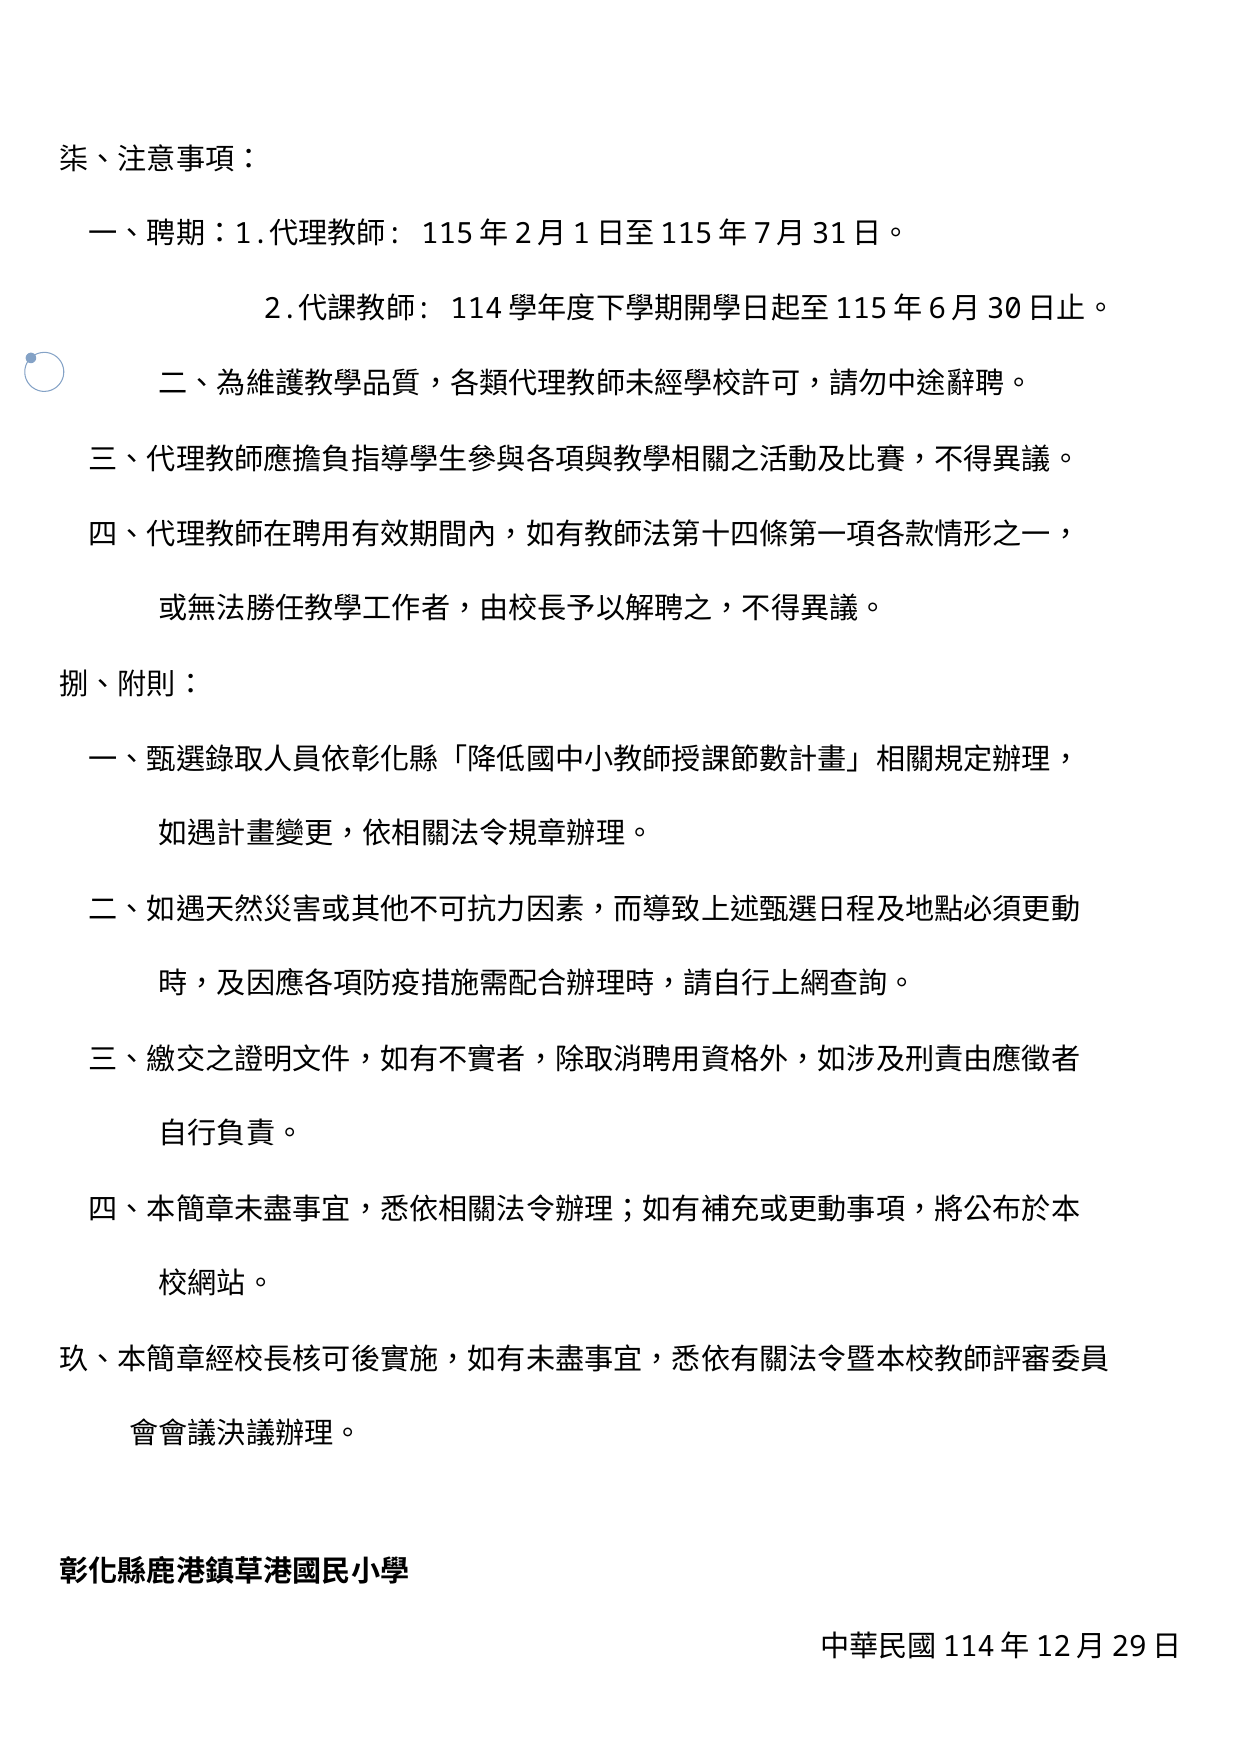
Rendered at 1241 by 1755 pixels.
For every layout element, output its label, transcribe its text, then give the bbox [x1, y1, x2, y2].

text 一、甄選錄取人員依彰化縣「降低國中小教師授課節數計畫」相關規定辦理， [59, 715, 1181, 777]
text 2.代課教師: 114學年度下學期開學日起至115年6月30日止。 [59, 265, 1181, 327]
text 如遇計畫變更，依相關法令規章辦理。 [59, 790, 1181, 852]
text 自行負責。 [59, 1090, 1181, 1152]
text 時，及因應各項防疫措施需配合辦理時，請自行上網查詢。 [59, 940, 1181, 1002]
text 三、代理教師應擔負指導學生參與各項與教學相關之活動及比賽，不得異議。 [59, 415, 1181, 477]
text 捌、附則： [59, 640, 1181, 702]
text 四、代理教師在聘用有效期間內，如有教師法第十四條第一項各款情形之一， [59, 490, 1181, 552]
text 校網站。 [59, 1240, 1181, 1302]
text 彰化縣鹿港鎮草港國民小學 [59, 1527, 1181, 1590]
text 三、繳交之證明文件，如有不實者，除取消聘用資格外，如涉及刑責由應徵者 [59, 1015, 1181, 1077]
text 柒、注意事項： [59, 115, 1181, 177]
text 四、本簡章未盡事宜，悉依相關法令辦理；如有補充或更動事項，將公布於本 [59, 1165, 1181, 1227]
text 會會議決議辦理。 [59, 1390, 1181, 1452]
text 二、如遇天然災害或其他不可抗力因素，而導致上述甄選日程及地點必須更動 [59, 865, 1181, 927]
text 二、為維護教學品質，各類代理教師未經學校許可，請勿中途辭聘。 [59, 340, 1181, 402]
text 或無法勝任教學工作者，由校長予以解聘之，不得異議。 [59, 565, 1181, 627]
text 玖、本簡章經校長核可後實施，如有未盡事宜，悉依有關法令暨本校教師評審委員 [59, 1315, 1181, 1377]
text 一、聘期：1.代理教師: 115年2月1日至115年7月31日。 [59, 190, 1181, 252]
text 中華民國114年12月29日 [59, 1602, 1181, 1665]
